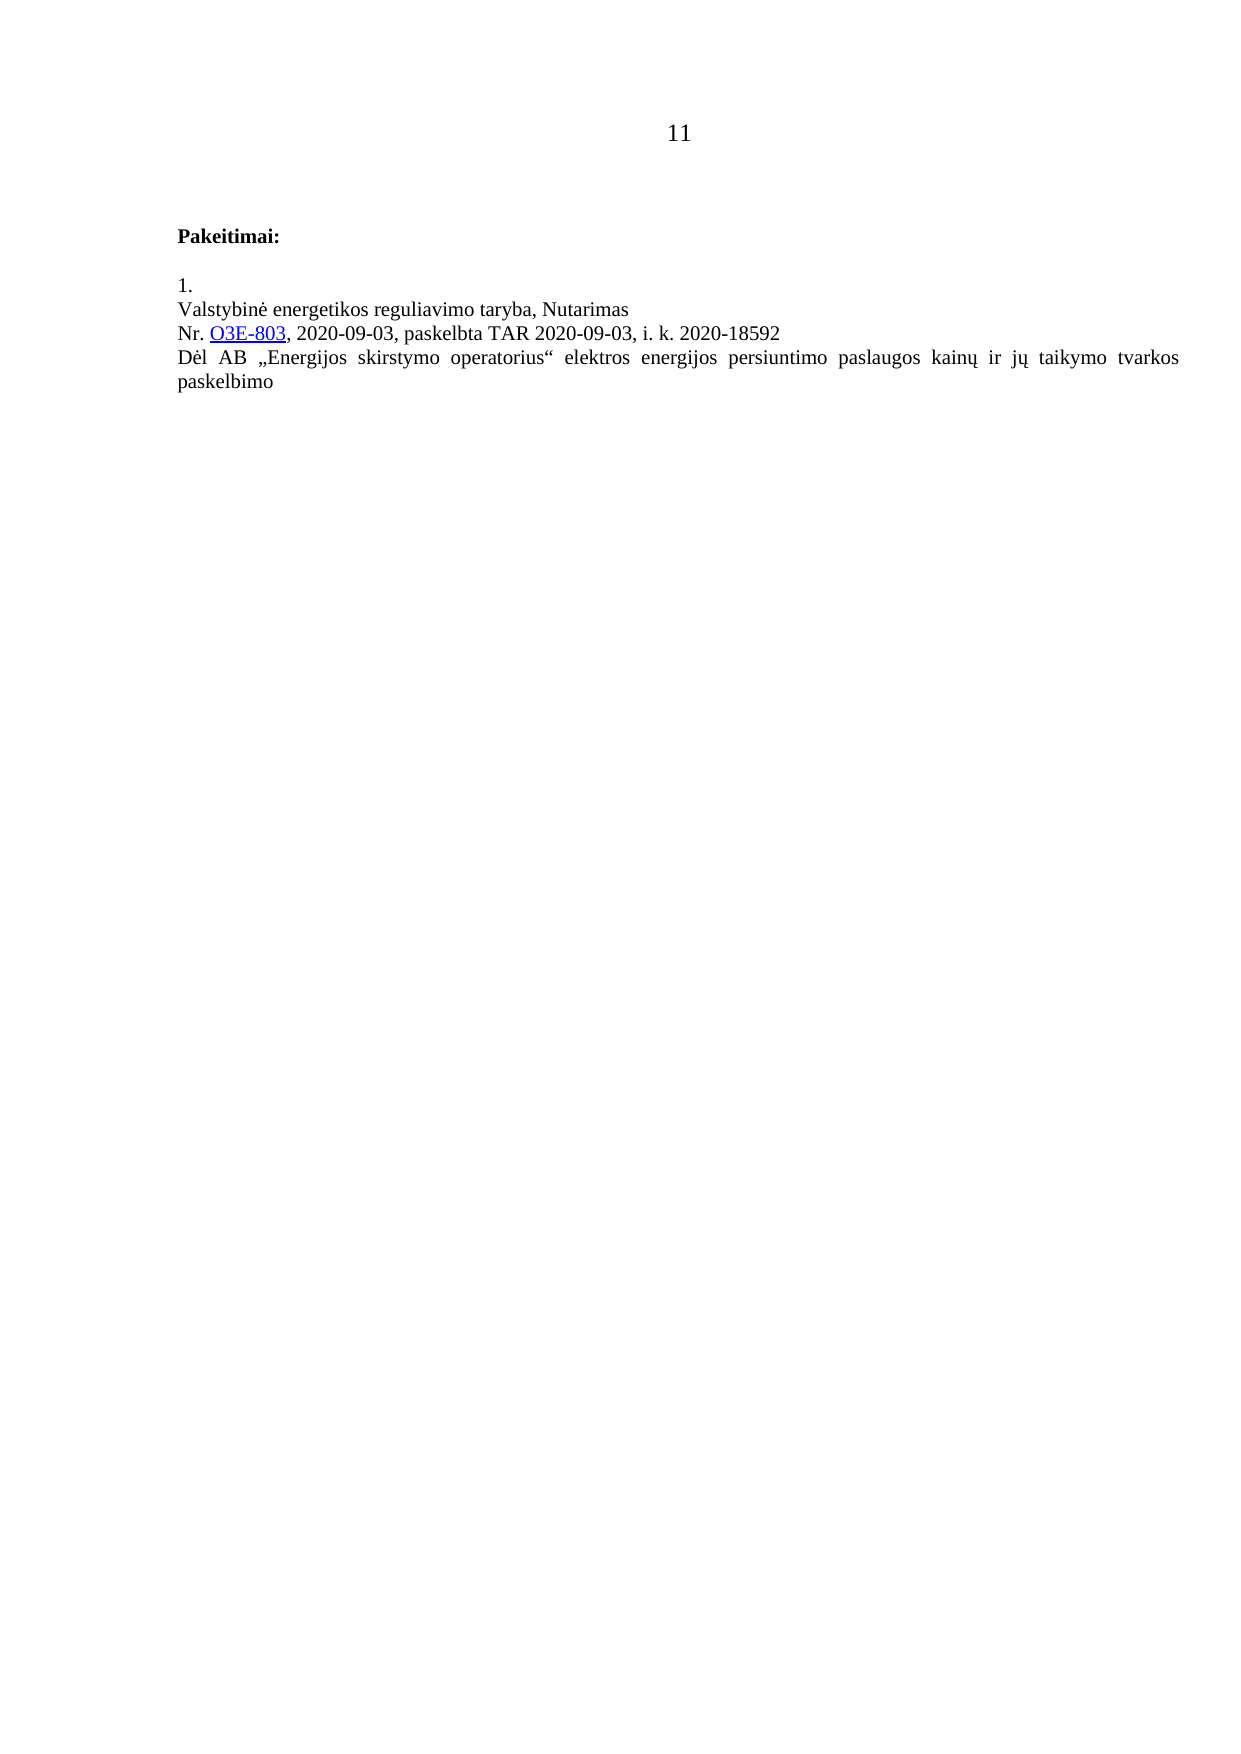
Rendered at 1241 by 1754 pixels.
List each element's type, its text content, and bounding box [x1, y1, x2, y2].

text Dėl AB „Energijos skirstymo operatorius“ elektros energijos persiuntimo paslaugos kainų ir jų taikymo tvarkos paskelbimo [177, 345, 1181, 393]
text Nr. O3E-803, 2020-09-03, paskelbta TAR 2020-09-03, i. k. 2020-18592 [177, 321, 1181, 345]
text Valstybinė energetikos reguliavimo taryba, Nutarimas [177, 297, 1181, 321]
text 1. [177, 273, 1181, 297]
text Pakeitimai: [177, 224, 1181, 248]
